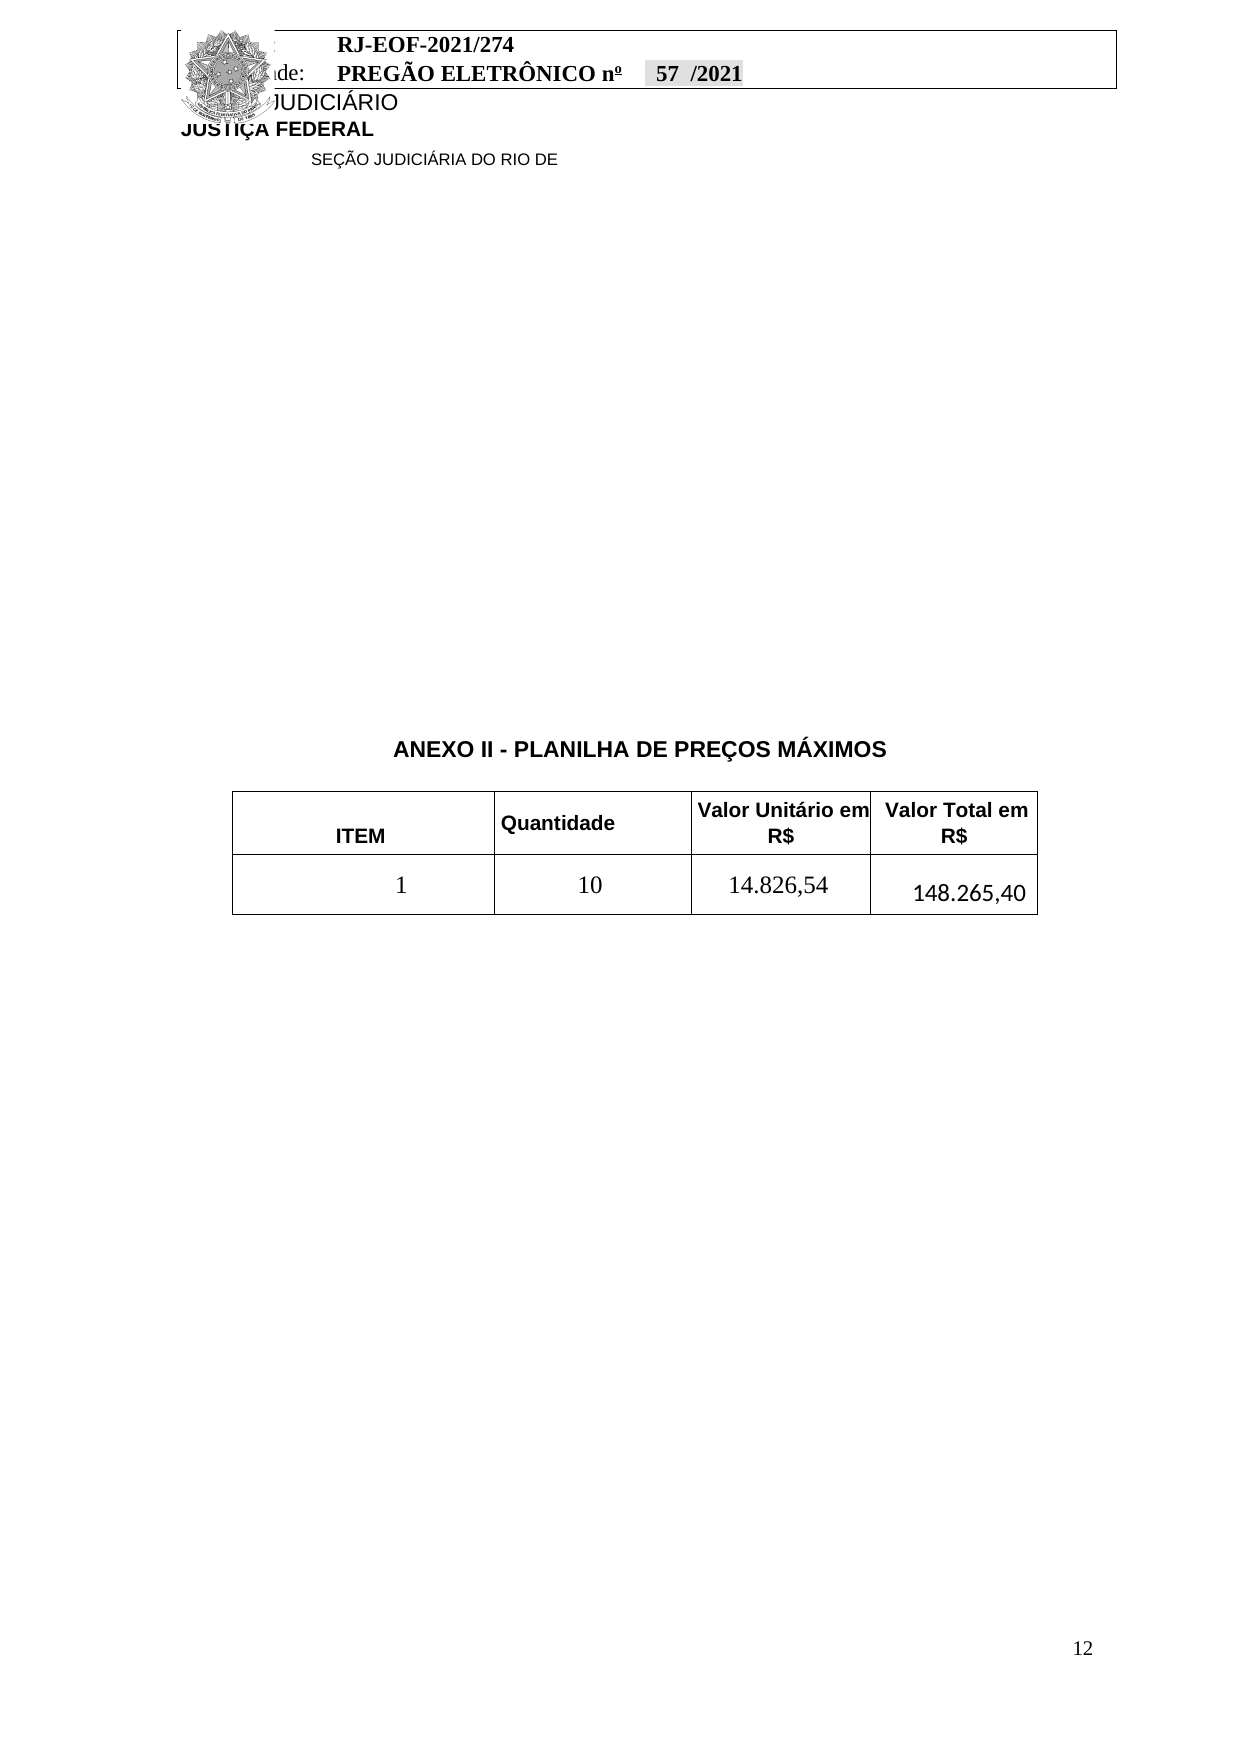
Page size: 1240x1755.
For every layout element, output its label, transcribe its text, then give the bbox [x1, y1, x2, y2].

table_cell 10 [495, 855, 691, 914]
subtitle ANEXO II - PLANILHA DE PREÇOS MÁXIMOS [177, 736, 893, 762]
table_header Valor Total em R$ [871, 792, 1037, 854]
table_cell 1 [233, 855, 494, 914]
table_cell 148.265,40 [871, 855, 1037, 914]
table_header ITEM [233, 792, 494, 854]
table_header Valor Unitário em R$ [692, 792, 870, 854]
table_header Quantidade [495, 792, 691, 854]
table_cell 14.826,54 [692, 855, 870, 914]
